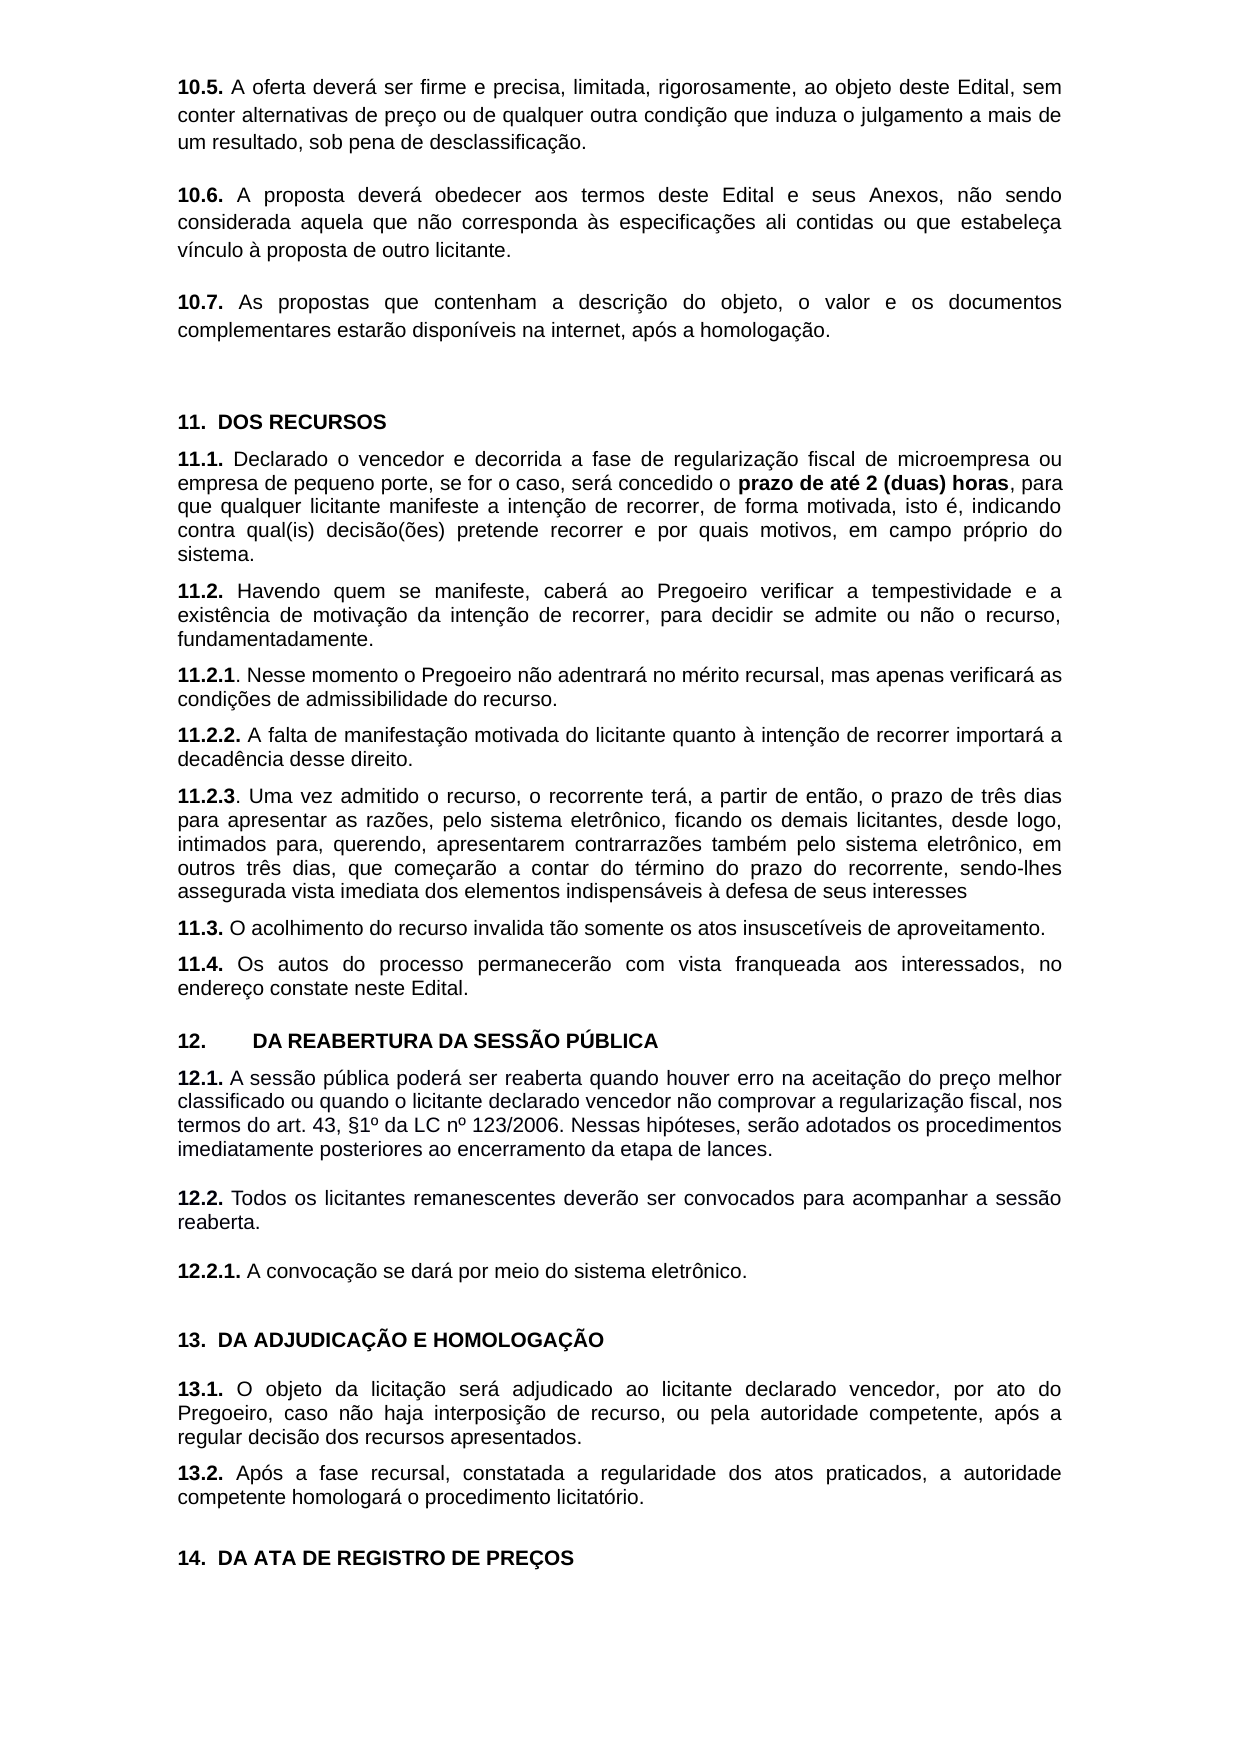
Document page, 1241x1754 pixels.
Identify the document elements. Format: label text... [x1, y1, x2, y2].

list 10.7. As propostas que contenham a descrição do objeto, o valor e os documentos complementares estarão disponíveis na internet, após a homologação. [177, 290, 1063, 341]
text 14. DA ATA DE REGISTRO DE PREÇOS [177, 1545, 1065, 1569]
list 10.5. A oferta deverá ser firme e precisa, limitada, rigorosamente, ao objeto deste Edital, sem conter alternativas de preço ou de qualquer outra condição que induza o julgamento a mais de um resultado, sob pena de desclassificação. [177, 75, 1063, 154]
text 11.2.2. A falta de manifestação motivada do licitante quanto à intenção de recorrer importará a decadência desse direito. [177, 723, 1063, 771]
text 11. DOS RECURSOS [177, 410, 1063, 434]
text 13. DA ADJUDICAÇÃO E HOMOLOGAÇÃO [177, 1328, 1065, 1352]
text 12.2.1. A convocação se dará por meio do sistema eletrônico. [177, 1259, 1063, 1283]
list 10.6. A proposta deverá obedecer aos termos deste Edital e seus Anexos, não sendo considerada aquela que não corresponda às especificações ali contidas ou que estabeleça vínculo à proposta de outro licitante. [177, 182, 1063, 261]
text 11.2. Havendo quem se manifeste, caberá ao Pregoeiro verificar a tempestividade e a existência de motivação da intenção de recorrer, para decidir se admite ou não o recurso, fundamentadamente. [177, 578, 1063, 650]
text 11.3. O acolhimento do recurso invalida tão somente os atos insuscetíveis de aproveitamento. [177, 916, 1063, 939]
text 11.1. Declarado o vencedor e decorrida a fase de regularização fiscal de microempresa ou empresa de pequeno porte, se for o caso, será concedido o prazo de até 2 (duas) horas, para que qualquer licitante manifeste a intenção de recorrer, de forma motivada, isto é, indicando contra qual(is) decisão(ões) pretende recorrer e por quais motivos, em campo próprio do sistema. [177, 446, 1063, 566]
text 13.1. O objeto da licitação será adjudicado ao licitante declarado vencedor, por ato do Pregoeiro, caso não haja interposição de recurso, ou pela autoridade competente, após a regular decisão dos recursos apresentados. [177, 1377, 1063, 1449]
text 11.4. Os autos do processo permanecerão com vista franqueada aos interessados, no endereço constate neste Edital. [177, 952, 1063, 1000]
subtitle 12. DA REABERTURA DA SESSÃO PÚBLICA [177, 1029, 1063, 1053]
subtitle 12.1. A sessão pública poderá ser reaberta quando houver erro na aceitação do preço melhor classificado ou quando o licitante declarado vencedor não comprovar a regularização fiscal, nos termos do art. 43, §1º da LC nº 123/2006. Nessas hipóteses, serão adotados os procedimentos imediatamente posteriores ao encerramento da etapa de lances. [177, 1065, 1063, 1161]
text 11.2.1. Nesse momento o Pregoeiro não adentrará no mérito recursal, mas apenas verificará as condições de admissibilidade do recurso. [177, 663, 1063, 711]
subtitle 12.2. Todos os licitantes remanescentes deverão ser convocados para acompanhar a sessão reaberta. [177, 1186, 1063, 1234]
text 13.2. Após a fase recursal, constatada a regularidade dos atos praticados, a autoridade competente homologará o procedimento licitatório. [177, 1461, 1063, 1509]
text 11.2.3. Uma vez admitido o recurso, o recorrente terá, a partir de então, o prazo de três dias para apresentar as razões, pelo sistema eletrônico, ficando os demais licitantes, desde logo, intimados para, querendo, apresentarem contrarrazões também pelo sistema eletrônico, em outros três dias, que começarão a contar do término do prazo do recorrente, sendo-lhes assegurada vista imediata dos elementos indispensáveis à defesa de seus interesses [177, 783, 1063, 903]
